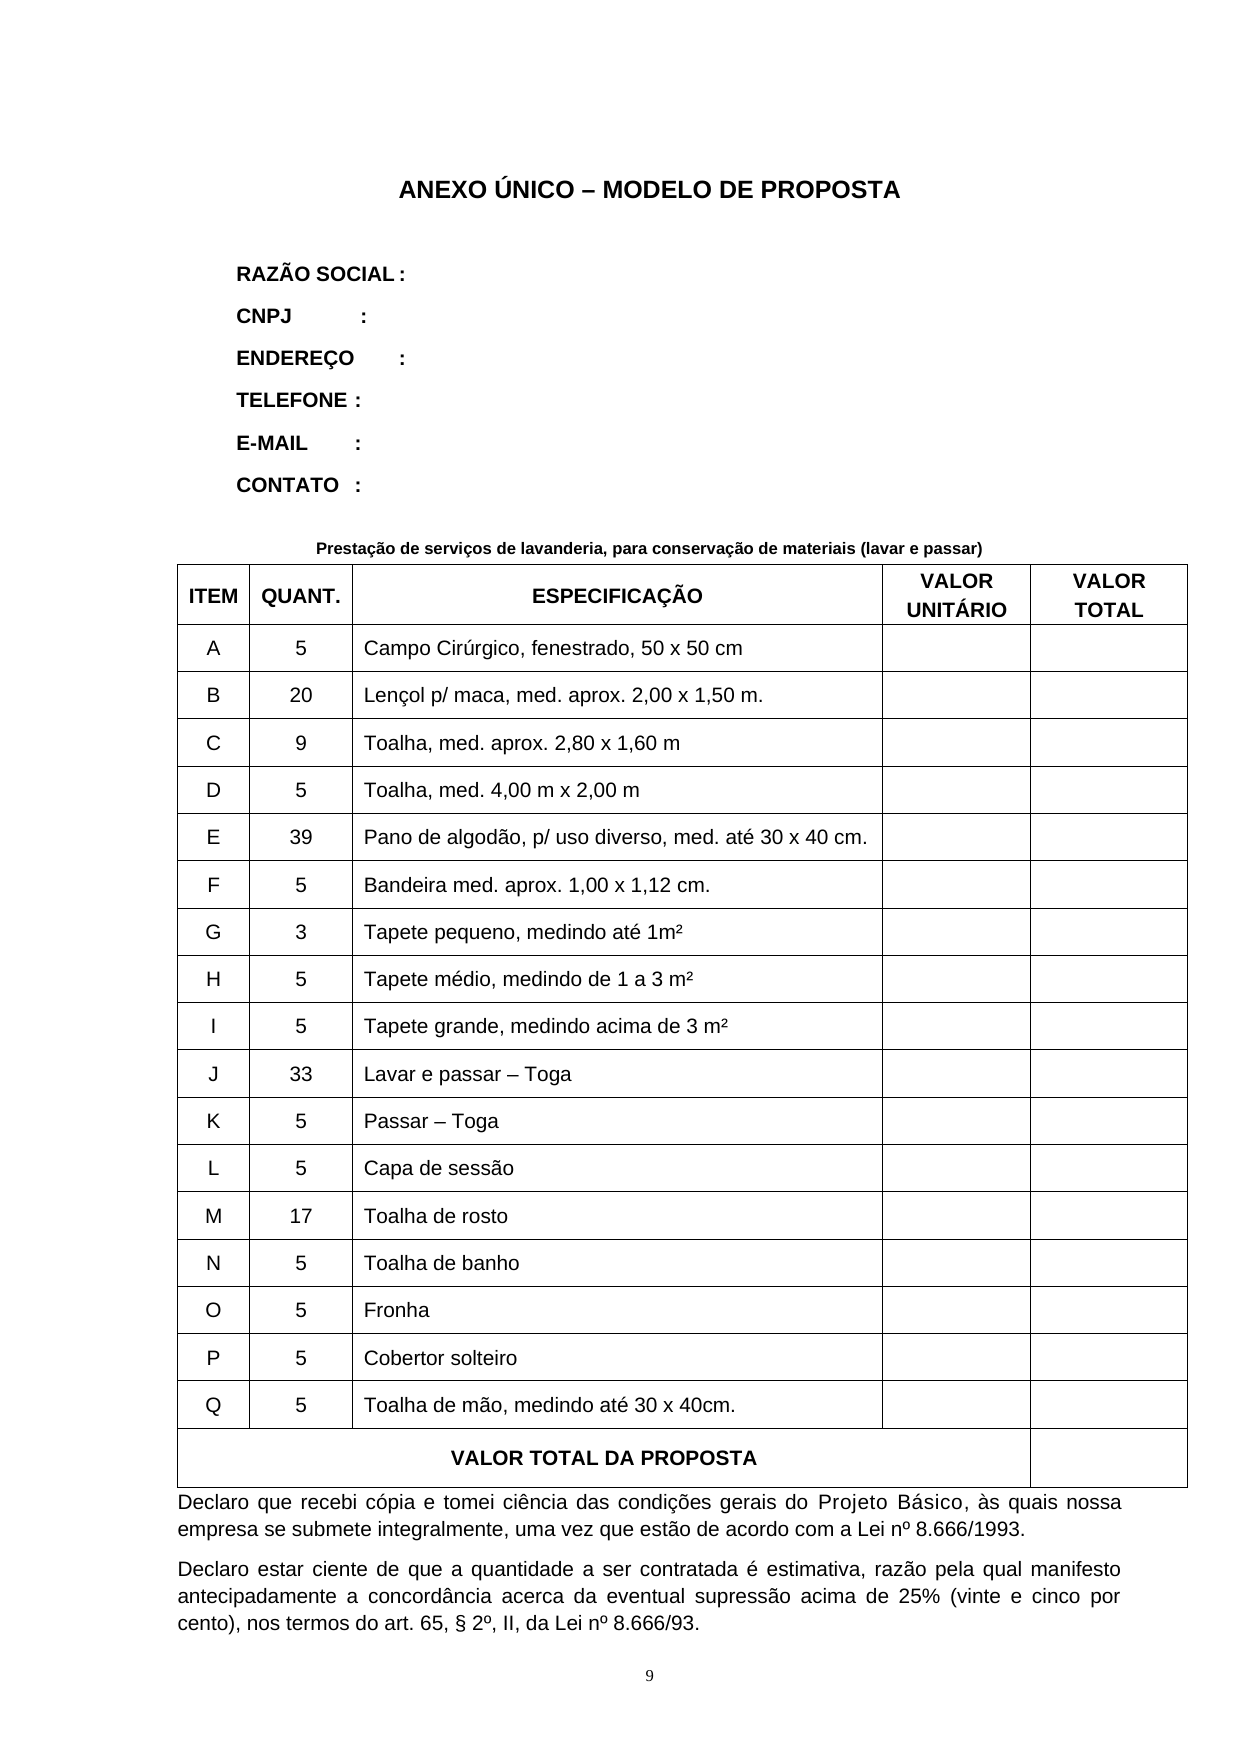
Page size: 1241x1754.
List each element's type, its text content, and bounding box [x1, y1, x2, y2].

table_cell J [178, 1050, 249, 1097]
table_cell Toalha, med. 4,00 m x 2,00 m [353, 767, 882, 813]
table_cell H [178, 956, 249, 1002]
table_cell [883, 672, 1030, 718]
table_cell 39 [250, 814, 352, 860]
table_cell [1031, 1192, 1187, 1238]
table_cell 5 [250, 861, 352, 907]
table_cell I [178, 1003, 249, 1049]
table_cell [1031, 1429, 1187, 1487]
table_header ESPECIFICAÇÃO [353, 565, 882, 624]
text Prestação de serviços de lavanderia, para conservação de materiais (lavar e passar) [177, 539, 1121, 558]
table_cell Lavar e passar – Toga [353, 1050, 882, 1097]
table_cell Toalha de banho [353, 1240, 882, 1286]
table_cell VALOR TOTAL DA PROPOSTA [178, 1429, 1030, 1487]
table_cell 3 [250, 909, 352, 955]
table_cell [1031, 814, 1187, 860]
table_cell [1031, 1098, 1187, 1144]
table_cell [1031, 1287, 1187, 1333]
table_cell [1031, 1050, 1187, 1097]
table_cell [883, 1145, 1030, 1191]
table_header VALOR TOTAL [1031, 565, 1187, 624]
table_cell [1031, 1240, 1187, 1286]
table_cell K [178, 1098, 249, 1144]
table_cell [883, 767, 1030, 813]
table_cell [883, 1050, 1030, 1097]
table_header QUANT. [250, 565, 352, 624]
table_cell Tapete pequeno, medindo até 1m² [353, 909, 882, 955]
table_cell 5 [250, 1003, 352, 1049]
table_cell P [178, 1334, 249, 1380]
subtitle ENDEREÇO : [236, 346, 1122, 370]
table_cell L [178, 1145, 249, 1191]
table_cell D [178, 767, 249, 813]
table_cell 5 [250, 1381, 352, 1428]
table_cell Tapete grande, medindo acima de 3 m² [353, 1003, 882, 1049]
table_cell [883, 1098, 1030, 1144]
text Declaro que recebi cópia e tomei ciência das condições gerais do Projeto Básico, às quais nossa empresa se submete integralmente, uma vez que estão de acordo com a Lei nº 8.666/1993. [177, 1488, 1122, 1542]
table_cell Q [178, 1381, 249, 1428]
table_cell Tapete médio, medindo de 1 a 3 m² [353, 956, 882, 1002]
table_cell Toalha de mão, medindo até 30 x 40cm. [353, 1381, 882, 1428]
table_cell [883, 861, 1030, 907]
table_cell [883, 1287, 1030, 1333]
table_cell [883, 719, 1030, 766]
table_cell Bandeira med. aprox. 1,00 x 1,12 cm. [353, 861, 882, 907]
table_cell [883, 1240, 1030, 1286]
table_cell 5 [250, 767, 352, 813]
table_cell [883, 814, 1030, 860]
table_cell 33 [250, 1050, 352, 1097]
table_cell [1031, 909, 1187, 955]
table_cell 5 [250, 1098, 352, 1144]
table_cell [883, 956, 1030, 1002]
table_cell [883, 1334, 1030, 1380]
table_cell [1031, 861, 1187, 907]
table_cell 20 [250, 672, 352, 718]
table_cell 17 [250, 1192, 352, 1238]
table_cell Pano de algodão, p/ uso diverso, med. até 30 x 40 cm. [353, 814, 882, 860]
table_cell N [178, 1240, 249, 1286]
table_cell E [178, 814, 249, 860]
table_cell 5 [250, 1145, 352, 1191]
table_cell 5 [250, 1287, 352, 1333]
table_cell A [178, 625, 249, 671]
subtitle RAZÃO SOCIAL : [236, 262, 1122, 286]
table_cell Capa de sessão [353, 1145, 882, 1191]
table_cell Lençol p/ maca, med. aprox. 2,00 x 1,50 m. [353, 672, 882, 718]
table_cell Campo Cirúrgico, fenestrado, 50 x 50 cm [353, 625, 882, 671]
table_cell [1031, 719, 1187, 766]
table_cell [1031, 767, 1187, 813]
table_cell G [178, 909, 249, 955]
table_header VALOR UNITÁRIO [883, 565, 1030, 624]
table_cell [883, 909, 1030, 955]
table_cell 5 [250, 1240, 352, 1286]
table_cell [883, 625, 1030, 671]
table_cell Toalha, med. aprox. 2,80 x 1,60 m [353, 719, 882, 766]
table_cell [1031, 956, 1187, 1002]
table_cell [1031, 1334, 1187, 1380]
table_cell [1031, 625, 1187, 671]
table_cell Cobertor solteiro [353, 1334, 882, 1380]
table_cell M [178, 1192, 249, 1238]
subtitle E-MAIL : [236, 431, 1122, 454]
table_cell [1031, 672, 1187, 718]
table_cell [883, 1381, 1030, 1428]
subtitle CONTATO : [236, 473, 1122, 497]
table_cell [883, 1192, 1030, 1238]
table_cell O [178, 1287, 249, 1333]
table_cell F [178, 861, 249, 907]
table_header ITEM [178, 565, 249, 624]
subtitle TELEFONE : [236, 388, 1122, 412]
table_cell 9 [250, 719, 352, 766]
table_cell 5 [250, 956, 352, 1002]
table_cell Passar – Toga [353, 1098, 882, 1144]
table_cell Toalha de rosto [353, 1192, 882, 1238]
table_cell [883, 1003, 1030, 1049]
subtitle CNPJ : [236, 304, 1122, 328]
table_cell [1031, 1381, 1187, 1428]
table_cell 5 [250, 625, 352, 671]
table_cell B [178, 672, 249, 718]
table_cell Fronha [353, 1287, 882, 1333]
text Declaro estar ciente de que a quantidade a ser contratada é estimativa, razão pela qual manifesto antecipadamente a concordância acerca da eventual supressão acima de 25% (vinte e cinco por cento), nos termos do art. 65, § 2º, II, da Lei nº 8.666/93. [177, 1554, 1122, 1636]
table_cell C [178, 719, 249, 766]
table_cell [1031, 1145, 1187, 1191]
table_cell 5 [250, 1334, 352, 1380]
text ANEXO ÚNICO – MODELO DE PROPOSTA [177, 177, 1122, 204]
table_cell [1031, 1003, 1187, 1049]
